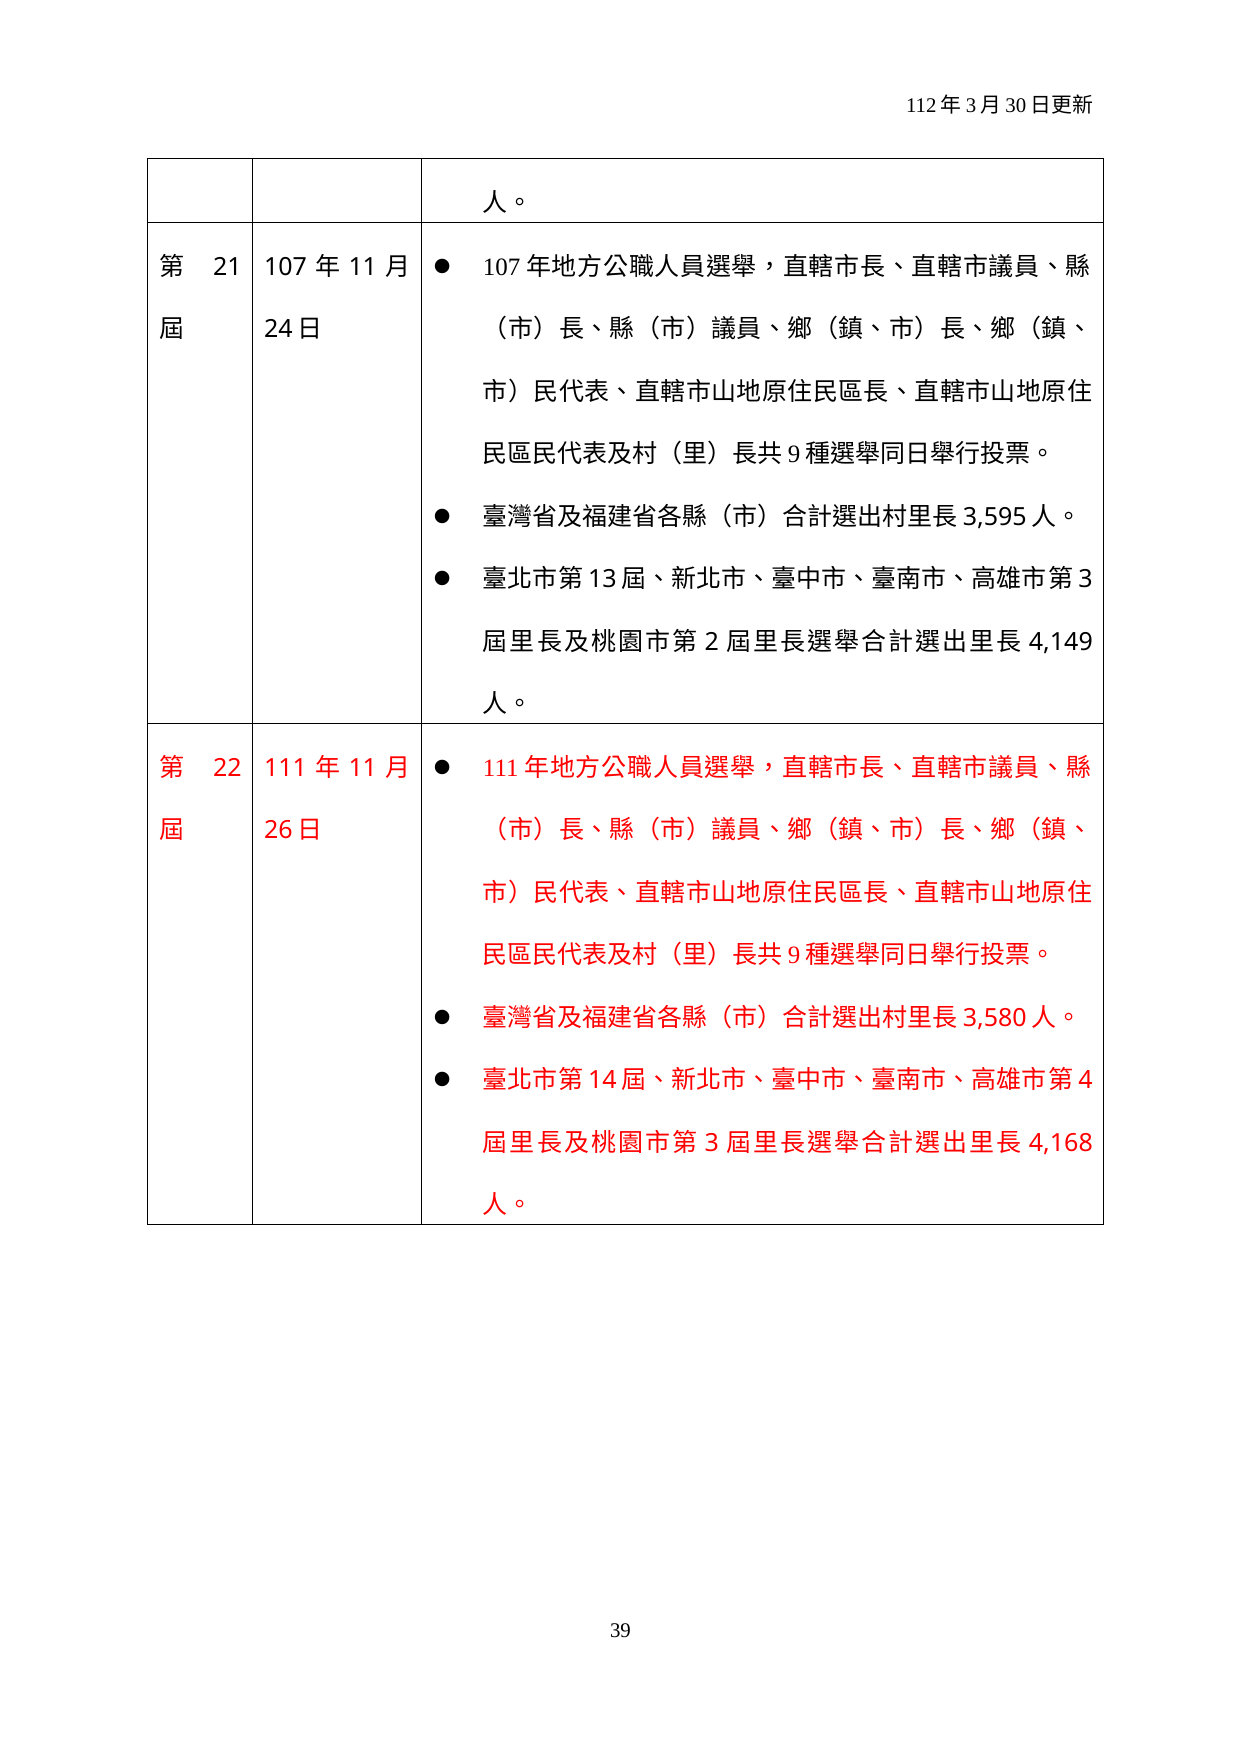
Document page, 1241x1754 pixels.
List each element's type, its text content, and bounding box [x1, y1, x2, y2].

table_cell 第21屆 [148, 223, 252, 723]
table_cell 111年地方公職人員選舉，直轄市長、直轄市議員、縣（市）長、縣（市）議員、鄉（鎮、市）長、鄉（鎮、市）民代表、直轄市山地原住民區長、直轄市山地原住民區民代表及村（里）長共9種選舉同日舉行投票。 臺灣省及福建省各縣（市）合計選出村里長3,580人。 臺北市第14屆、新北市、臺中市、臺南市、高雄市第4屆里長及桃園市第3屆里長選舉合計選出里長4,168人。 [422, 724, 1103, 1224]
table_cell 111年11月26日 [253, 724, 421, 1224]
table_cell 依據地方制度法規定，村（里）長之任期為4年，同法第83-1條規定，應於103年8月1日任期屆滿之村（里）長及應於104年1月16日任期屆滿之臺北市里長，其任期調整至中華民國103年12月25日止。 103年地方公職人員選舉，係我國首次將直轄市長、直轄市議員、縣（市）長、縣（市）議員、鄉（鎮、市）長、鄉（鎮、市）民代表、直轄市山地原住民區長、直轄市山地原住民區民代表及村（里）長共9種選舉同日舉行投票。 臺灣省及福建省各縣（市）合計選出村里長3,600人。 臺北市第12屆、新北市、臺中市、臺南市、高雄市第2屆里長及桃園市第1屆里長選舉合計選出里長4,251人。 [422, 159, 1103, 222]
table_cell [148, 159, 252, 222]
table_cell 第22屆 [148, 724, 252, 1224]
table_cell 107年地方公職人員選舉，直轄市長、直轄市議員、縣（市）長、縣（市）議員、鄉（鎮、市）長、鄉（鎮、市）民代表、直轄市山地原住民區長、直轄市山地原住民區民代表及村（里）長共9種選舉同日舉行投票。 臺灣省及福建省各縣（市）合計選出村里長3,595人。 臺北市第13屆、新北市、臺中市、臺南市、高雄市第3屆里長及桃園市第2屆里長選舉合計選出里長4,149人。 [422, 223, 1103, 723]
table_cell 107年11月24日 [253, 223, 421, 723]
table_cell [253, 159, 421, 222]
